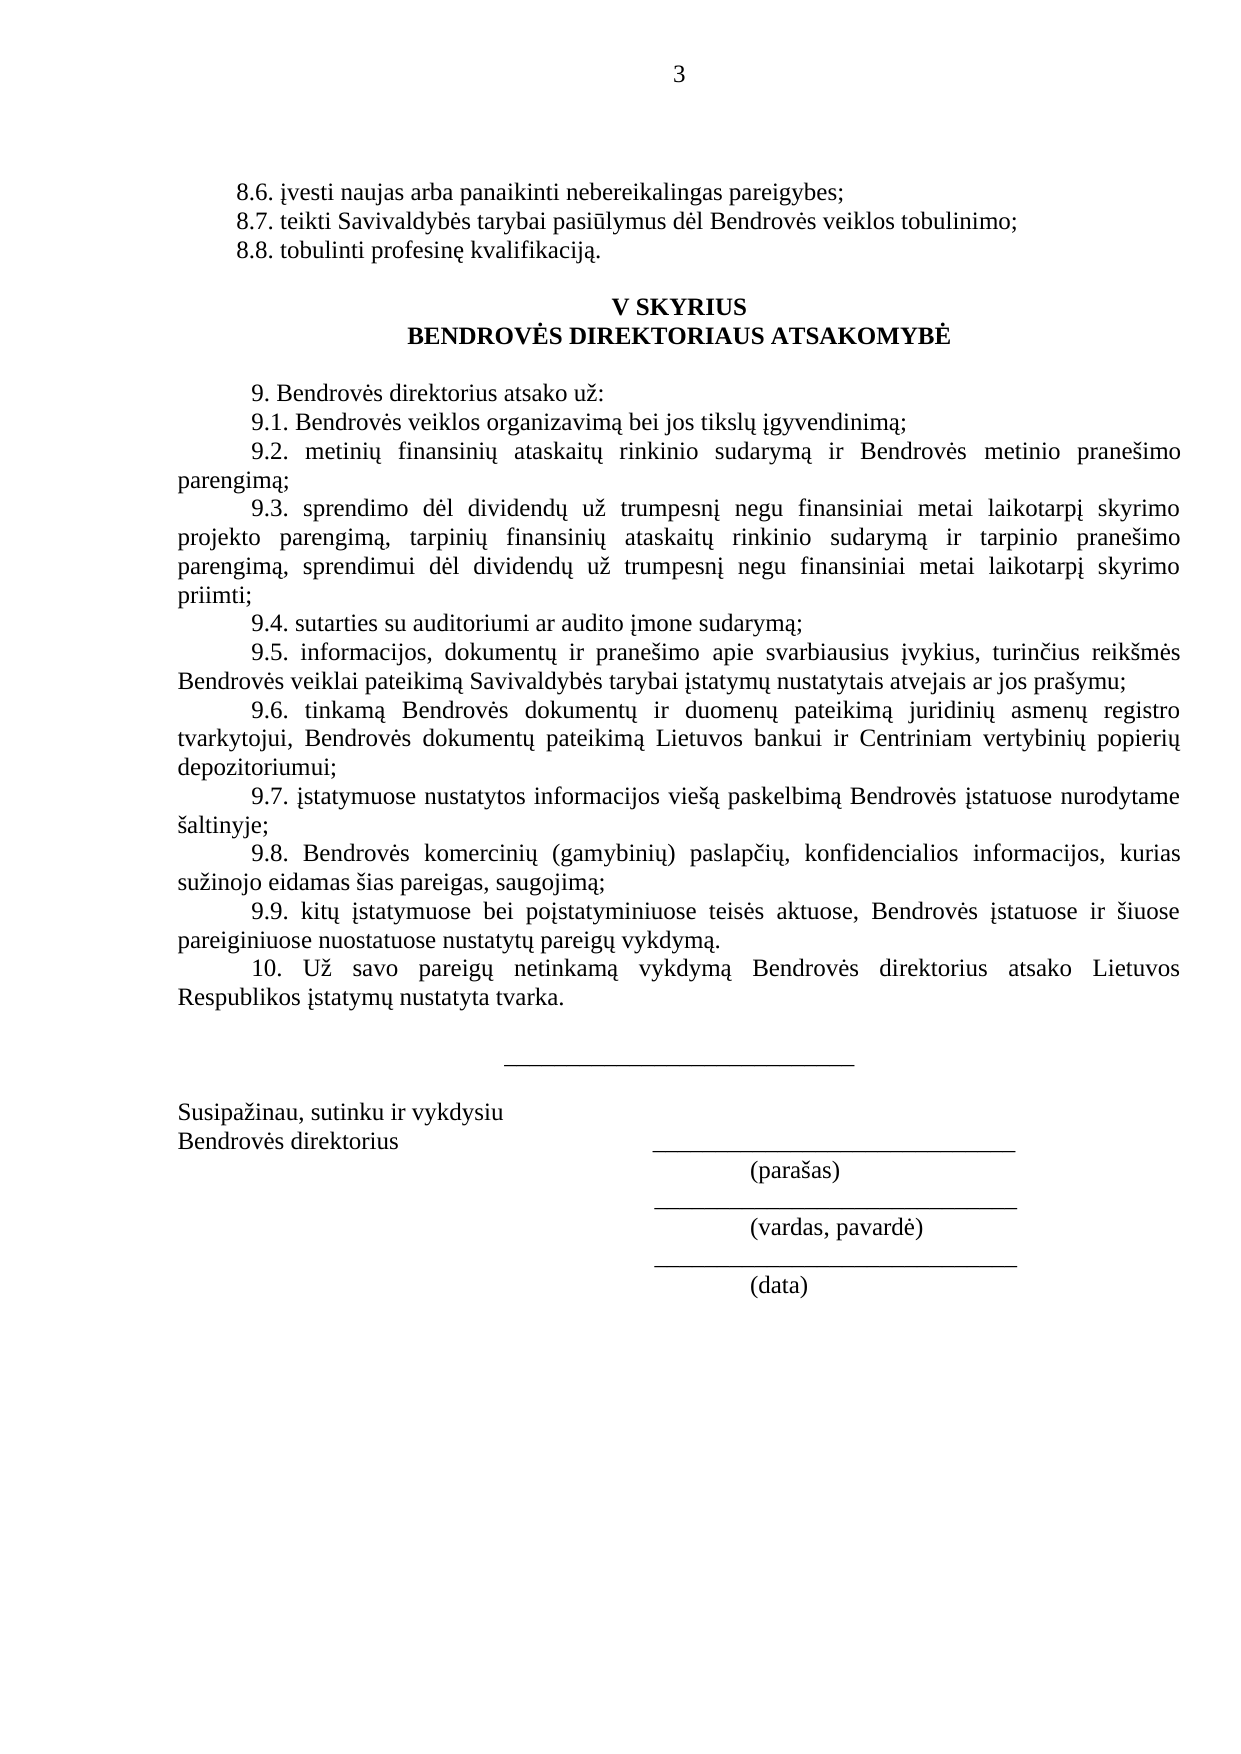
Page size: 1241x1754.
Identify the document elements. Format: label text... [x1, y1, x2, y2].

text (parašas) [177, 1155, 1181, 1183]
text Susipažinau, sutinku ir vykdysiu [177, 1097, 1181, 1126]
text 9.5. informacijos, dokumentų ir pranešimo apie svarbiausius įvykius, turinčius reikšmės Bendrovės veiklai pateikimą Savivaldybės tarybai įstatymų nustatytais atvejais ar jos prašymu; [177, 637, 1181, 695]
text 9.1. Bendrovės veiklos organizavimą bei jos tikslų įgyvendinimą; [177, 407, 1181, 436]
text 9.8. Bendrovės komercinių (gamybinių) paslapčių, konfidencialios informacijos, kurias sužinojo eidamas šias pareigas, saugojimą; [177, 838, 1181, 896]
text 10. Už savo pareigų netinkamą vykdymą Bendrovės direktorius atsako Lietuvos Respublikos įstatymų nustatyta tvarka. [177, 953, 1181, 1011]
text _____________________________ [177, 1183, 1181, 1212]
text 9.6. tinkamą Bendrovės dokumentų ir duomenų pateikimą juridinių asmenų registro tvarkytojui, Bendrovės dokumentų pateikimą Lietuvos bankui ir Centriniam vertybinių popierių depozitoriumui; [177, 695, 1181, 781]
text _____________________________ [177, 1241, 1181, 1270]
text 8.8. tobulinti profesinę kvalifikaciją. [177, 235, 1181, 263]
text 9. Bendrovės direktorius atsako už: [177, 378, 1181, 407]
text ____________________________ [177, 1040, 1181, 1068]
text 9.7. įstatymuose nustatytos informacijos viešą paskelbimą Bendrovės įstatuose nurodytame šaltinyje; [177, 781, 1181, 838]
text Bendrovės direktorius _____________________________ [177, 1126, 1181, 1155]
text (vardas, pavardė) [177, 1212, 1181, 1241]
text 9.2. metinių finansinių ataskaitų rinkinio sudarymą ir Bendrovės metinio pranešimo parengimą; [177, 436, 1181, 493]
text 9.3. sprendimo dėl dividendų už trumpesnį negu finansiniai metai laikotarpį skyrimo projekto parengimą, tarpinių finansinių ataskaitų rinkinio sudarymą ir tarpinio pranešimo parengimą, sprendimui dėl dividendų už trumpesnį negu finansiniai metai laikotarpį skyrimo priimti; [177, 493, 1181, 608]
text (data) [177, 1270, 1181, 1298]
text 8.6. įvesti naujas arba panaikinti nebereikalingas pareigybes; [177, 177, 1181, 206]
text V SKYRIUS [177, 292, 1181, 321]
text BENDROVĖS DIREKTORIAUS ATSAKOMYBĖ [177, 321, 1181, 350]
text 9.4. sutarties su auditoriumi ar audito įmone sudarymą; [177, 608, 1181, 637]
text 9.9. kitų įstatymuose bei poįstatyminiuose teisės aktuose, Bendrovės įstatuose ir šiuose pareiginiuose nuostatuose nustatytų pareigų vykdymą. [177, 896, 1181, 953]
text 8.7. teikti Savivaldybės tarybai pasiūlymus dėl Bendrovės veiklos tobulinimo; [177, 206, 1181, 235]
